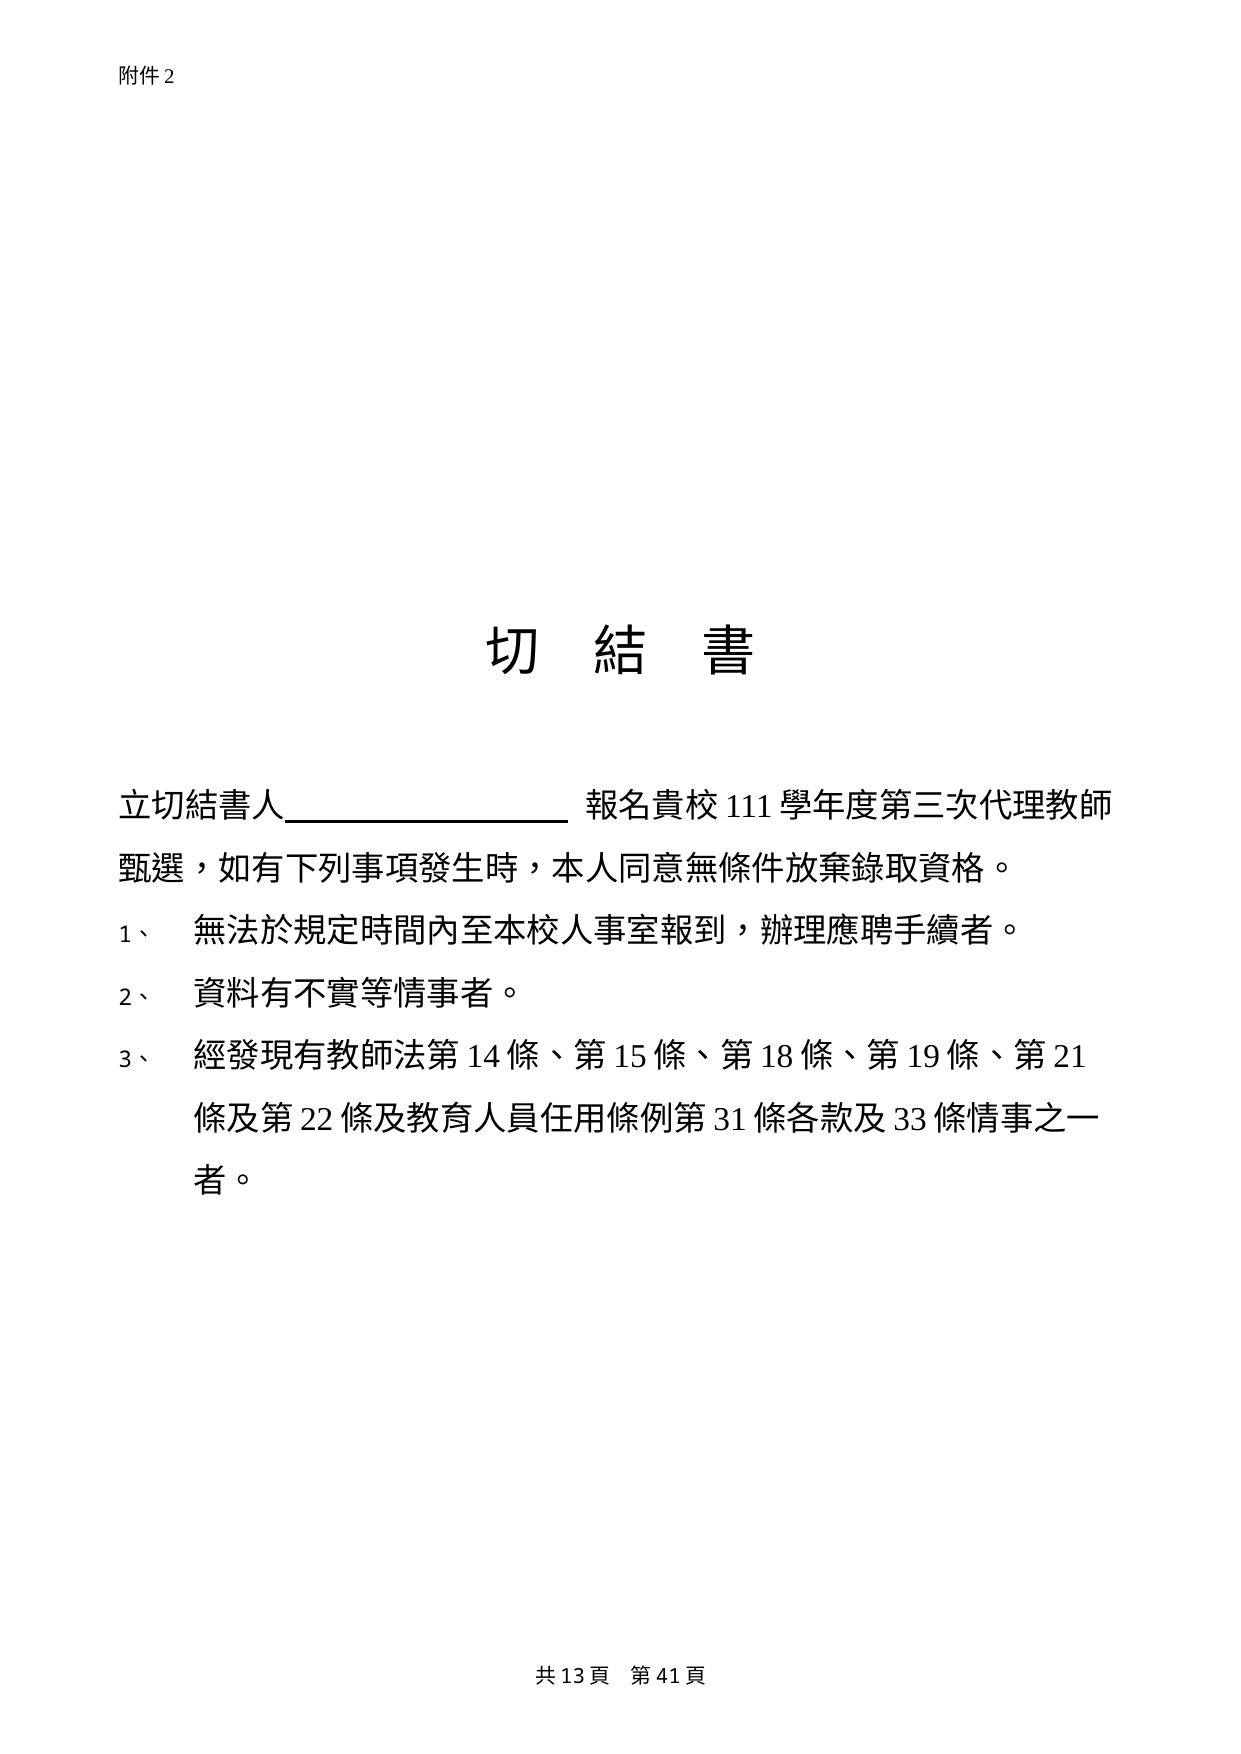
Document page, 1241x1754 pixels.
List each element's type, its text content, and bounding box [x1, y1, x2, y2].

list 資料有不實等情事者。 [118, 949, 1122, 1011]
list 無法於規定時間內至本校人事室報到，辦理應聘手續者。 [118, 886, 1122, 949]
text 切 結 書 [118, 574, 1122, 699]
list 經發現有教師法第14條、第15條、第18條、第19條、第21條及第22條及教育人員任用條例第31條各款及33條情事之一者。 [118, 1011, 1122, 1199]
text 立切結書人 報名貴校111學年度第三次代理教師甄選，如有下列事項發生時，本人同意無條件放棄錄取資格。 [118, 761, 1122, 886]
